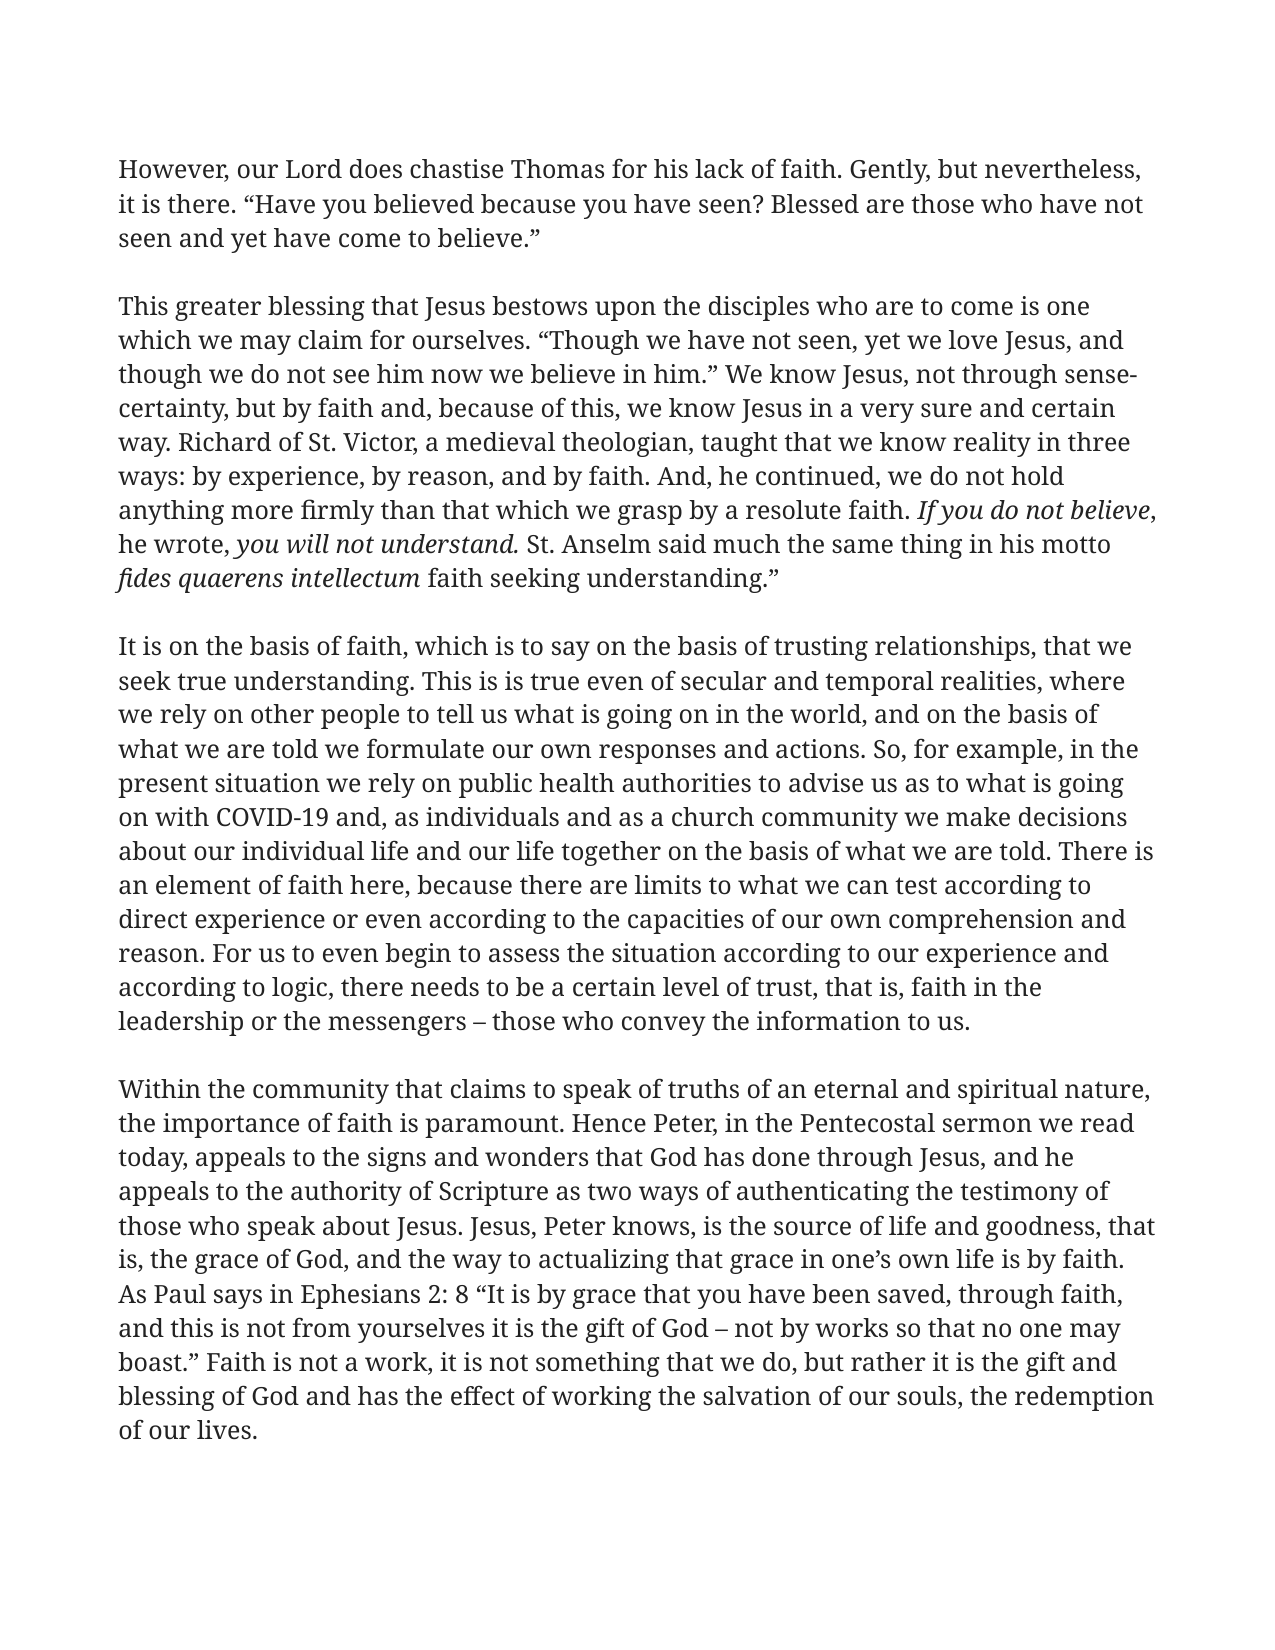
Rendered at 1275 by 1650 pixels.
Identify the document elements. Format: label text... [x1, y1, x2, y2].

text It is on the basis of faith, which is to say on the basis of trusting relationships, that we seek true understanding. This is is true even of secular and temporal realities, where we rely on other people to tell us what is going on in the world, and on the basis of what we are told we formulate our own responses and actions. So, for example, in the present situation we rely on public health authorities to advise us as to what is going on with COVID-19 and, as individuals and as a church community we make decisions about our individual life and our life together on the basis of what we are told. There is an element of faith here, because there are limits to what we can test according to direct experience or even according to the capacities of our own comprehension and reason. For us to even begin to assess the situation according to our experience and according to logic, there needs to be a certain level of trust, that is, faith in the leadership or the messengers – those who convey the information to us. [118, 629, 1157, 1038]
text Within the community that claims to speak of truths of an eternal and spiritual nature, the importance of faith is paramount. Hence Peter, in the Pentecostal sermon we read today, appeals to the signs and wonders that God has done through Jesus, and he appeals to the authority of Scripture as two ways of authenticating the testimony of those who speak about Jesus. Jesus, Peter knows, is the source of life and goodness, that is, the grace of God, and the way to actualizing that grace in one’s own life is by faith. As Paul says in Ephesians 2: 8 “It is by grace that you have been saved, through faith, and this is not from yourselves it is the gift of God – not by works so that no one may boast.” Faith is not a work, it is not something that we do, but rather it is the gift and blessing of God and has the effect of working the salvation of our souls, the redemption of our lives. [118, 1072, 1157, 1447]
text This greater blessing that Jesus bestows upon the disciples who are to come is one which we may claim for ourselves. “Though we have not seen, yet we love Jesus, and though we do not see him now we believe in him.” We know Jesus, not through sense-certainty, but by faith and, because of this, we know Jesus in a very sure and certain way. Richard of St. Victor, a medieval theologian, taught that we know reality in three ways: by experience, by reason, and by faith. And, he continued, we do not hold anything more firmly than that which we grasp by a resolute faith. If you do not believe, he wrote, you will not understand. St. Anselm said much the same thing in his motto fides quaerens intellectum faith seeking understanding.” [118, 288, 1157, 595]
text However, our Lord does chastise Thomas for his lack of faith. Gently, but nevertheless, it is there. “Have you believed because you have seen? Blessed are those who have not seen and yet have come to believe.” [118, 152, 1157, 254]
